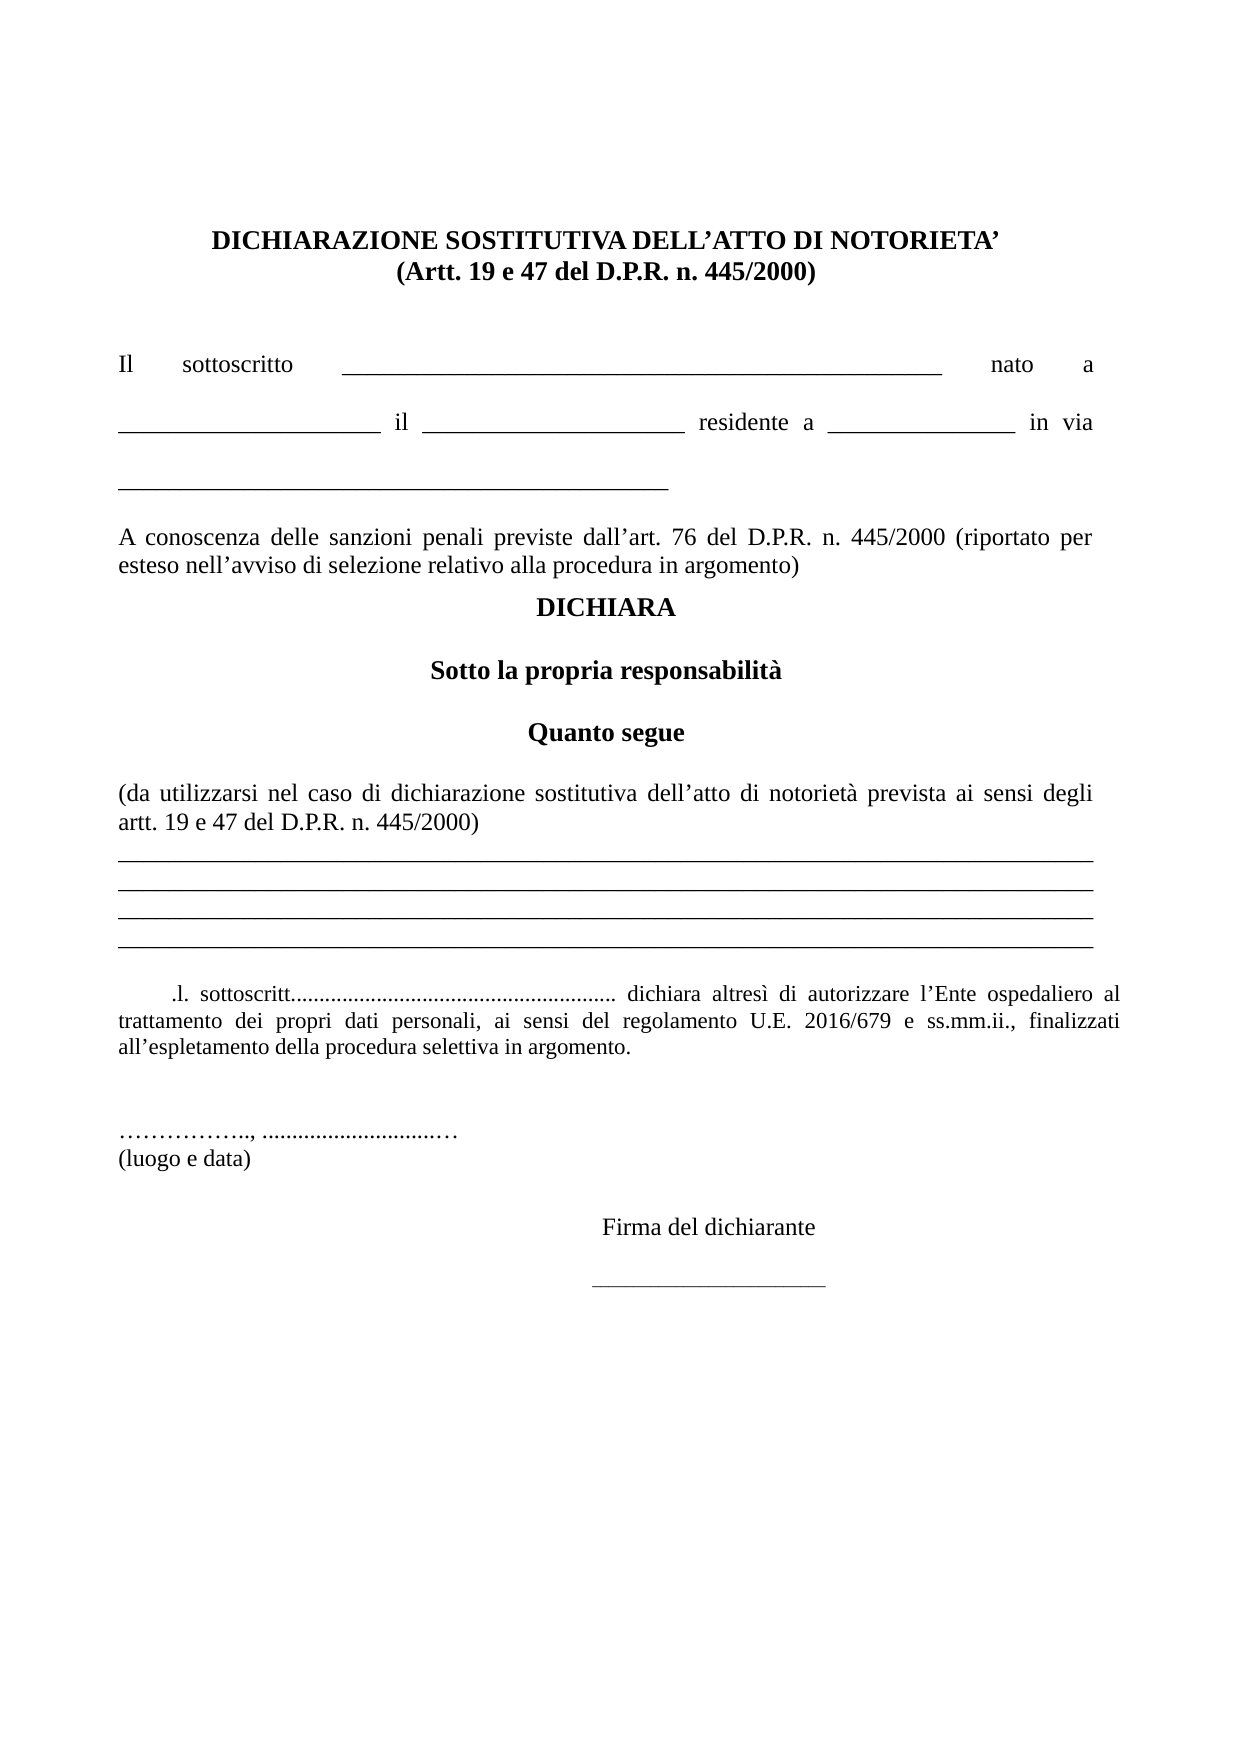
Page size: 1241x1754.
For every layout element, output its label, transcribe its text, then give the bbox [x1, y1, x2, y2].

text DICHIARA [118, 592, 1094, 623]
text ____________________________ [118, 1269, 1094, 1288]
text .l. sottoscritt......................................................... dichiara altresì di autorizzare l’Ente ospedaliero al trattamento dei propri dati personali, ai sensi del regolamento U.E. 2016/679 e ss.mm.ii., finalizzati all’espletamento della procedura selettiva in argomento. [118, 980, 1122, 1059]
text Sotto la propria responsabilità [118, 654, 1094, 685]
text ______________________________________________________________________________ [118, 922, 1094, 951]
text ______________________________________________________________________________ [118, 836, 1094, 865]
text ______________________________________________________________________________ [118, 865, 1094, 893]
text DICHIARAZIONE SOSTITUTIVA DELL’ATTO DI NOTORIETA’ [118, 224, 1094, 255]
text …………….., .............................… [118, 1117, 1122, 1144]
text Firma del dichiarante [118, 1212, 1094, 1241]
text Quanto segue [118, 716, 1094, 747]
text (da utilizzarsi nel caso di dichiarazione sostitutiva dell’atto di notorietà prevista ai sensi degli artt. 19 e 47 del D.P.R. n. 445/2000) [118, 778, 1094, 836]
text A conoscenza delle sanzioni penali previste dall’art. 76 del D.P.R. n. 445/2000 (riportato per esteso nell’avviso di selezione relativo alla procedura in argomento) [118, 522, 1094, 579]
text ______________________________________________________________________________ [118, 893, 1094, 922]
text (Artt. 19 e 47 del D.P.R. n. 445/2000) [118, 255, 1094, 287]
text (luogo e data) [118, 1144, 1122, 1172]
text Il sottoscritto ________________________________________________ nato a _____________________ il _____________________ residente a _______________ in via ____________________________________________ [118, 349, 1094, 493]
